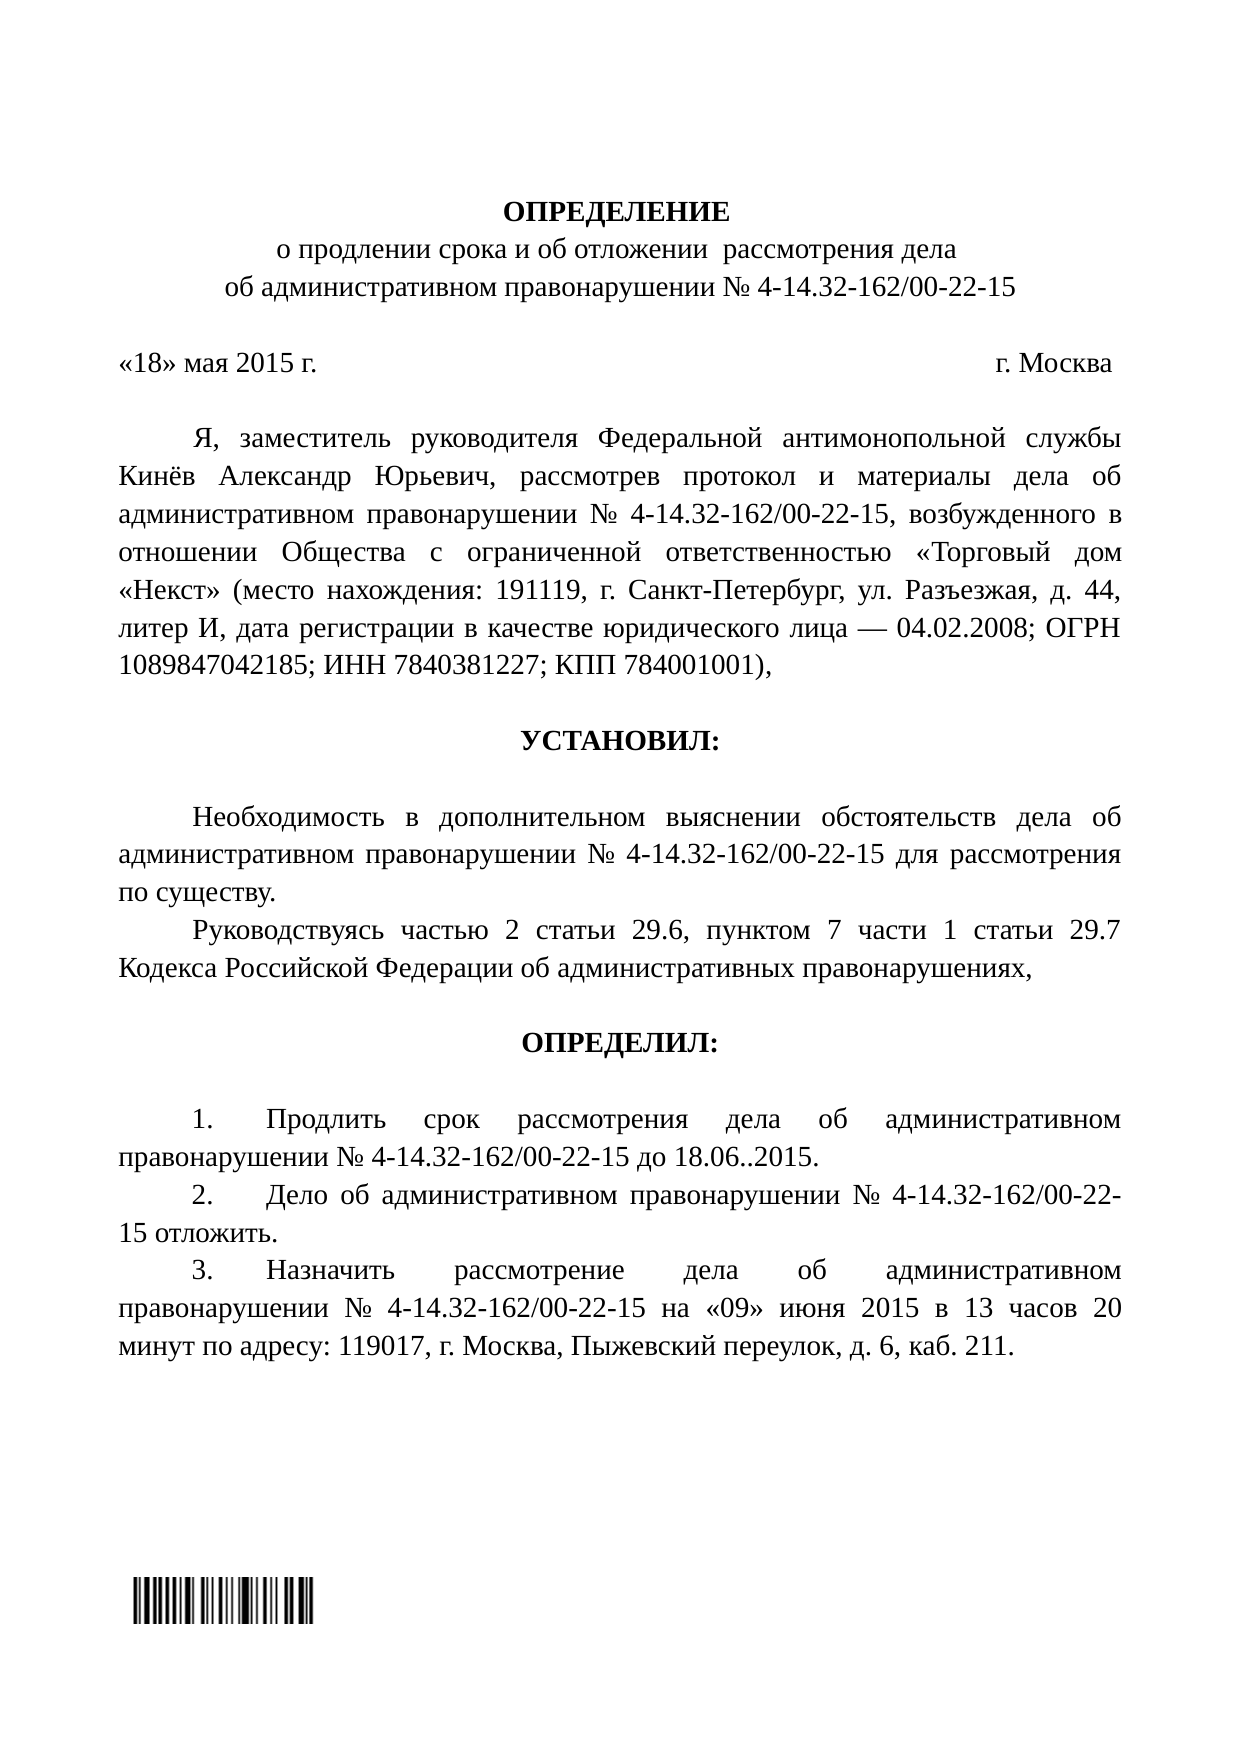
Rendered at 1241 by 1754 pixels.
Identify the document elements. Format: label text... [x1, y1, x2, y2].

text ОПРЕДЕЛЕНИЕ [118, 189, 1122, 227]
text ОПРЕДЕЛИЛ: [118, 1021, 1122, 1059]
text Я, заместитель руководителя Федеральной антимонопольной службы Кинёв Александр Юрьевич, рассмотрев протокол и материалы дела об административном правонарушении № 4-14.32-162/00-22-15, возбужденного в отношении Общества с ограниченной ответственностью «Торговый дом «Некст» (место нахождения: 191119, г. Санкт-Петербург, ул. Разъезжая, д. 44, литер И, дата регистрации в качестве юридического лица — 04.02.2008; ОГРН 1089847042185; ИНН 7840381227; КПП 784001001), [118, 416, 1122, 681]
list Продлить срок рассмотрения дела об административном правонарушении № 4-14.32-162/00-22-15 до 18.06..2015. [118, 1097, 1122, 1173]
text УСТАНОВИЛ: [118, 719, 1122, 757]
list Дело об административном правонарушении № 4-14.32-162/00-22-15 отложить. [118, 1173, 1122, 1248]
text Необходимость в дополнительном выяснении обстоятельств дела об административном правонарушении № 4-14.32-162/00-22-15 для рассмотрения по существу. [118, 794, 1122, 908]
text Руководствуясь частью 2 статьи 29.6, пунктом 7 части 1 статьи 29.7 Кодекса Российской Федерации об административных правонарушениях, [118, 908, 1122, 983]
text о продлении срока и об отложении рассмотрения дела [118, 227, 1122, 265]
picture [118, 1577, 331, 1624]
text «18» мая 2015 г. г. Москва [118, 341, 1122, 378]
text об административном правонарушении № 4-14.32-162/00-22-15 [118, 265, 1122, 303]
list Назначить рассмотрение дела об административном правонарушении № 4-14.32-162/00-22-15 на «09» июня 2015 в 13 часов 20 минут по адресу: 119017, г. Москва, Пыжевский переулок, д. 6, каб. 211. [118, 1248, 1122, 1362]
